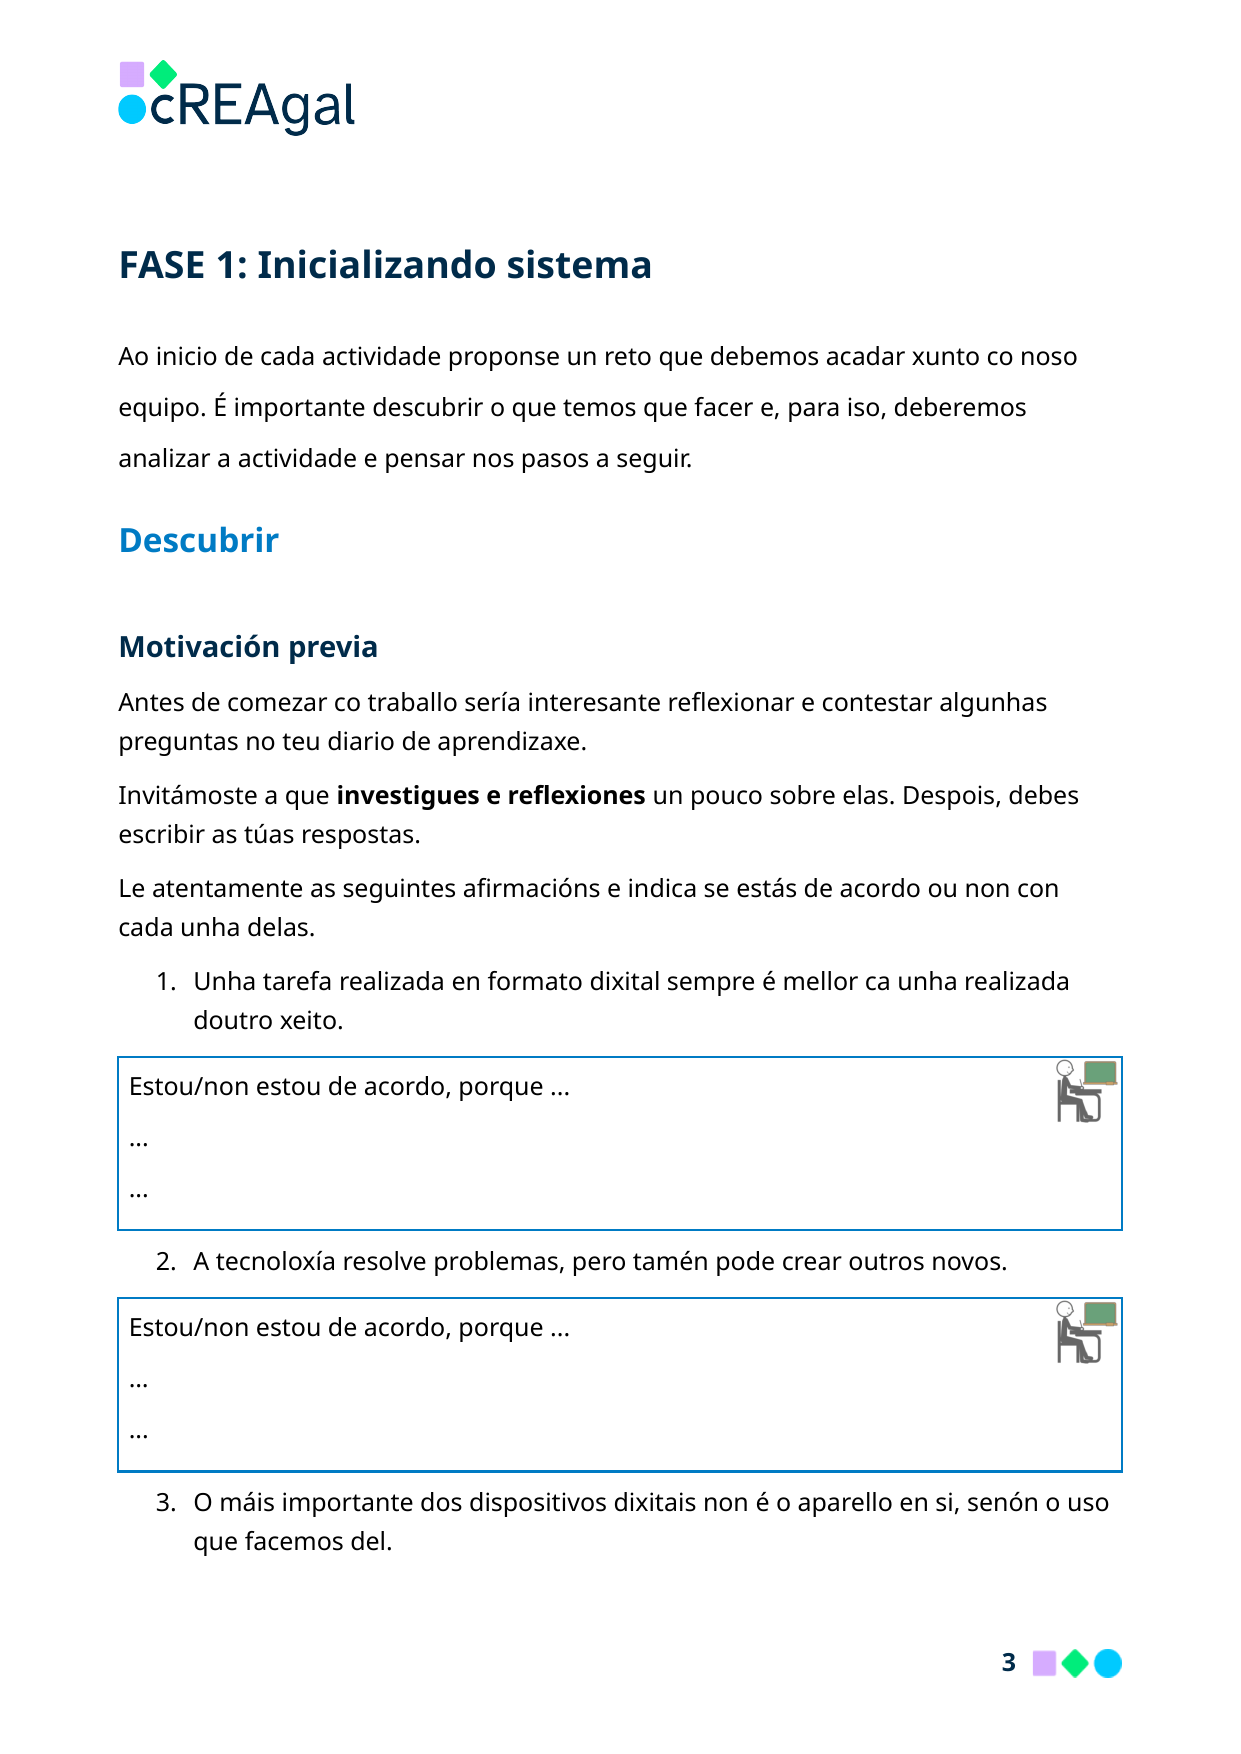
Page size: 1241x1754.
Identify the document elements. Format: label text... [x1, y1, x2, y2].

table_header Estou/non estou de acordo, porque ... ... ... [119, 1058, 1121, 1229]
subtitle Descubrir [118, 517, 1122, 562]
list Unha tarefa realizada en formato dixital sempre é mellor ca unha realizada doutro xeito. [156, 963, 1122, 1036]
picture [118, 60, 355, 136]
text Antes de comezar co traballo sería interesante reflexionar e contestar algunhas preguntas no teu diario de aprendizaxe. [118, 684, 1122, 758]
subtitle Motivación previa [118, 626, 1122, 666]
subtitle FASE 1: Inicializando sistema [118, 238, 1122, 289]
picture [1111, 1666, 1122, 1678]
list A tecnoloxía resolve problemas, pero tamén pode crear outros novos. [156, 1243, 1122, 1277]
picture [1032, 1649, 1105, 1678]
text Le atentamente as seguintes afirmacións e indica se estás de acordo ou non con cada unha delas. [118, 870, 1122, 943]
table_header Estou/non estou de acordo, porque ... … ... [119, 1299, 1121, 1470]
list O máis importante dos dispositivos dixitais non é o aparello en si, senón o uso que facemos del. [156, 1484, 1122, 1557]
picture [1112, 1649, 1122, 1660]
text Invitámoste a que investigues e reflexiones un pouco sobre elas. Despois, debes escribir as túas respostas. [118, 777, 1122, 851]
text Ao inicio de cada actividade proponse un reto que debemos acadar xunto co noso equipo. É importante descubrir o que temos que facer e, para iso, deberemos analizar a actividade e pensar nos pasos a seguir. [118, 338, 1122, 474]
